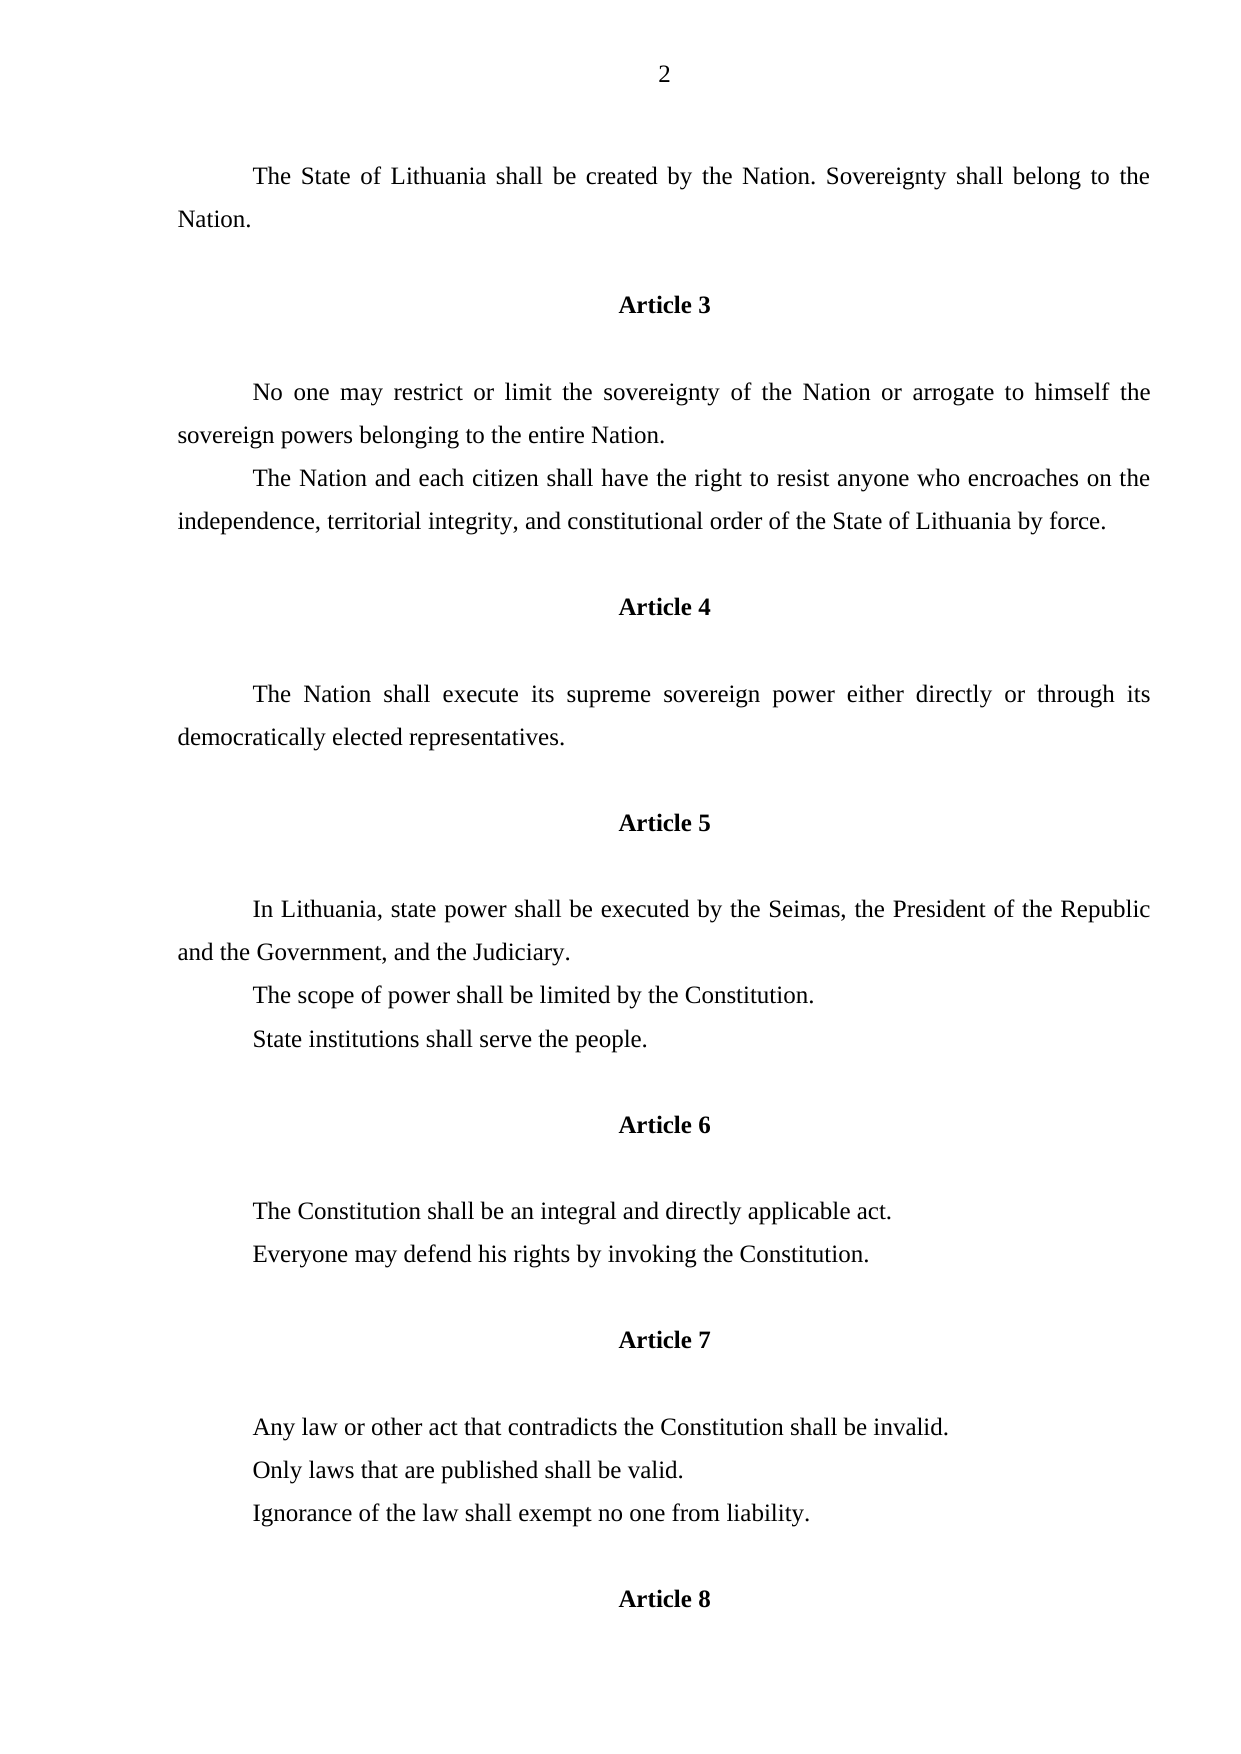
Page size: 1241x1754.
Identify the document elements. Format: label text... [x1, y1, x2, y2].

text The State of Lithuania shall be created by the Nation. Sovereignty shall belong to the Nation. [177, 161, 1152, 233]
text Article 5 [177, 808, 1152, 837]
text The scope of power shall be limited by the Constitution. [177, 981, 1152, 1009]
text The Nation shall execute its supreme sovereign power either directly or through its democratically elected representatives. [177, 679, 1152, 751]
text In Lithuania, state power shall be executed by the Seimas, the President of the Republic and the Government, and the Judiciary. [177, 894, 1152, 966]
text Article 6 [177, 1110, 1152, 1139]
text Article 3 [177, 291, 1152, 319]
text Any law or other act that contradicts the Constitution shall be invalid. [177, 1412, 1152, 1441]
text The Nation and each citizen shall have the right to resist anyone who encroaches on the independence, territorial integrity, and constitutional order of the State of Lithuania by force. [177, 463, 1152, 535]
text Only laws that are published shall be valid. [177, 1455, 1152, 1484]
text Everyone may defend his rights by invoking the Constitution. [177, 1239, 1152, 1268]
text Ignorance of the law shall exempt no one from liability. [177, 1498, 1152, 1527]
text Article 8 [177, 1584, 1152, 1613]
text Article 7 [177, 1326, 1152, 1354]
text Article 4 [177, 592, 1152, 621]
text No one may restrict or limit the sovereignty of the Nation or arrogate to himself the sovereign powers belonging to the entire Nation. [177, 377, 1152, 449]
text The Constitution shall be an integral and directly applicable act. [177, 1196, 1152, 1225]
text State institutions shall serve the people. [177, 1024, 1152, 1052]
